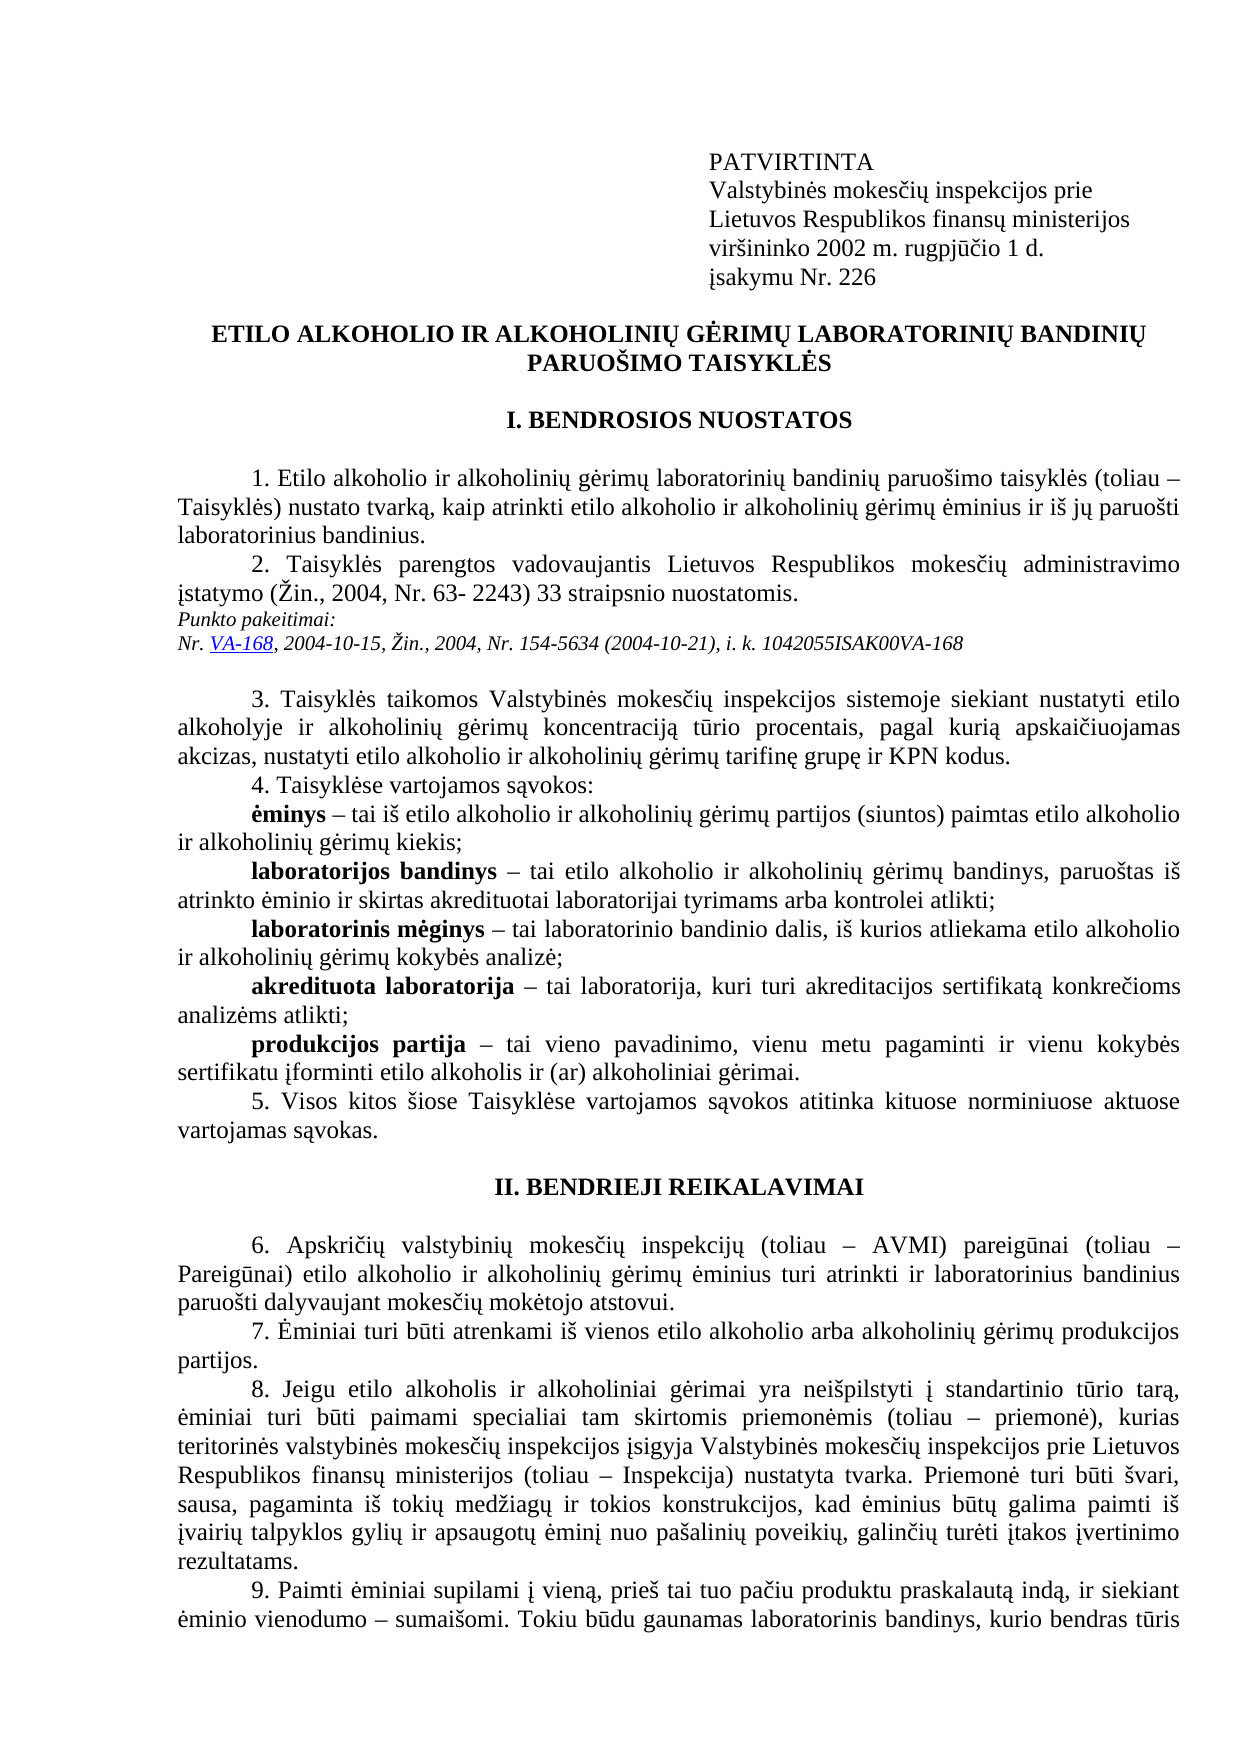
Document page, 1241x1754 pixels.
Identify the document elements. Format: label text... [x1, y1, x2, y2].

text ėminys – tai iš etilo alkoholio ir alkoholinių gėrimų partijos (siuntos) paimtas etilo alkoholio ir alkoholinių gėrimų kiekis; [177, 799, 1181, 856]
text Nr. VA-168, 2004-10-15, Žin., 2004, Nr. 154-5634 (2004-10-21), i. k. 1042055ISAK00VA-168 [177, 631, 1181, 655]
text Lietuvos Respublikos finansų ministerijos [177, 204, 1181, 233]
text Valstybinės mokesčių inspekcijos prie [177, 176, 1181, 204]
text 6. Apskričių valstybinių mokesčių inspekcijų (toliau – AVMI) pareigūnai (toliau – Pareigūnai) etilo alkoholio ir alkoholinių gėrimų ėminius turi atrinkti ir laboratorinius bandinius paruošti dalyvaujant mokesčių mokėtojo atstovui. [177, 1230, 1181, 1316]
text laboratorijos bandinys – tai etilo alkoholio ir alkoholinių gėrimų bandinys, paruoštas iš atrinkto ėminio ir skirtas akredituotai laboratorijai tyrimams arba kontrolei atlikti; [177, 856, 1181, 914]
text įsakymu Nr. 226 [177, 262, 1181, 291]
text 2. Taisyklės parengtos vadovaujantis Lietuvos Respublikos mokesčių administravimo įstatymo (Žin., 2004, Nr. 63- 2243) 33 straipsnio nuostatomis. [177, 549, 1181, 607]
text laboratorinis mėginys – tai laboratorinio bandinio dalis, iš kurios atliekama etilo alkoholio ir alkoholinių gėrimų kokybės analizė; [177, 914, 1181, 971]
text 8. Jeigu etilo alkoholis ir alkoholiniai gėrimai yra neišpilstyti į standartinio tūrio tarą, ėminiai turi būti paimami specialiai tam skirtomis priemonėmis (toliau – priemonė), kurias teritorinės valstybinės mokesčių inspekcijos įsigyja Valstybinės mokesčių inspekcijos prie Lietuvos Respublikos finansų ministerijos (toliau – Inspekcija) nustatyta tvarka. Priemonė turi būti švari, sausa, pagaminta iš tokių medžiagų ir tokios konstrukcijos, kad ėminius būtų galima paimti iš įvairių talpyklos gylių ir apsaugotų ėminį nuo pašalinių poveikių, galinčių turėti įtakos įvertinimo rezultatams. [177, 1374, 1181, 1575]
text ETILO ALKOHOLIO IR ALKOHOLINIŲ GĖRIMŲ LABORATORINIŲ BANDINIŲ PARUOŠIMO TAISYKLĖS [177, 319, 1181, 377]
text viršininko 2002 m. rugpjūčio 1 d. [177, 233, 1181, 262]
text PATVIRTINTA [177, 147, 1181, 176]
text 9. Paimti ėminiai supilami į vieną, prieš tai tuo pačiu produktu praskalautą indą, ir siekiant ėminio vienodumo – sumaišomi. Tokiu būdu gaunamas laboratorinis bandinys, kurio bendras tūris [177, 1575, 1181, 1632]
text 3. Taisyklės taikomos Valstybinės mokesčių inspekcijos sistemoje siekiant nustatyti etilo alkoholyje ir alkoholinių gėrimų koncentraciją tūrio procentais, pagal kurią apskaičiuojamas akcizas, nustatyti etilo alkoholio ir alkoholinių gėrimų tarifinę grupę ir KPN kodus. [177, 684, 1181, 770]
text 5. Visos kitos šiose Taisyklėse vartojamos sąvokos atitinka kituose norminiuose aktuose vartojamas sąvokas. [177, 1086, 1181, 1144]
text 1. Etilo alkoholio ir alkoholinių gėrimų laboratorinių bandinių paruošimo taisyklės (toliau – Taisyklės) nustato tvarką, kaip atrinkti etilo alkoholio ir alkoholinių gėrimų ėminius ir iš jų paruošti laboratorinius bandinius. [177, 463, 1181, 549]
text II. BENDRIEJI REIKALAVIMAI [177, 1172, 1181, 1201]
text Punkto pakeitimai: [177, 607, 1181, 631]
text I. Bendrosios nuostatos [177, 406, 1181, 434]
text 7. Ėminiai turi būti atrenkami iš vienos etilo alkoholio arba alkoholinių gėrimų produkcijos partijos. [177, 1316, 1181, 1374]
text produkcijos partija – tai vieno pavadinimo, vienu metu pagaminti ir vienu kokybės sertifikatu įforminti etilo alkoholis ir (ar) alkoholiniai gėrimai. [177, 1029, 1181, 1086]
text akredituota laboratorija – tai laboratorija, kuri turi akreditacijos sertifikatą konkrečioms analizėms atlikti; [177, 971, 1181, 1029]
text 4. Taisyklėse vartojamos sąvokos: [177, 770, 1181, 799]
